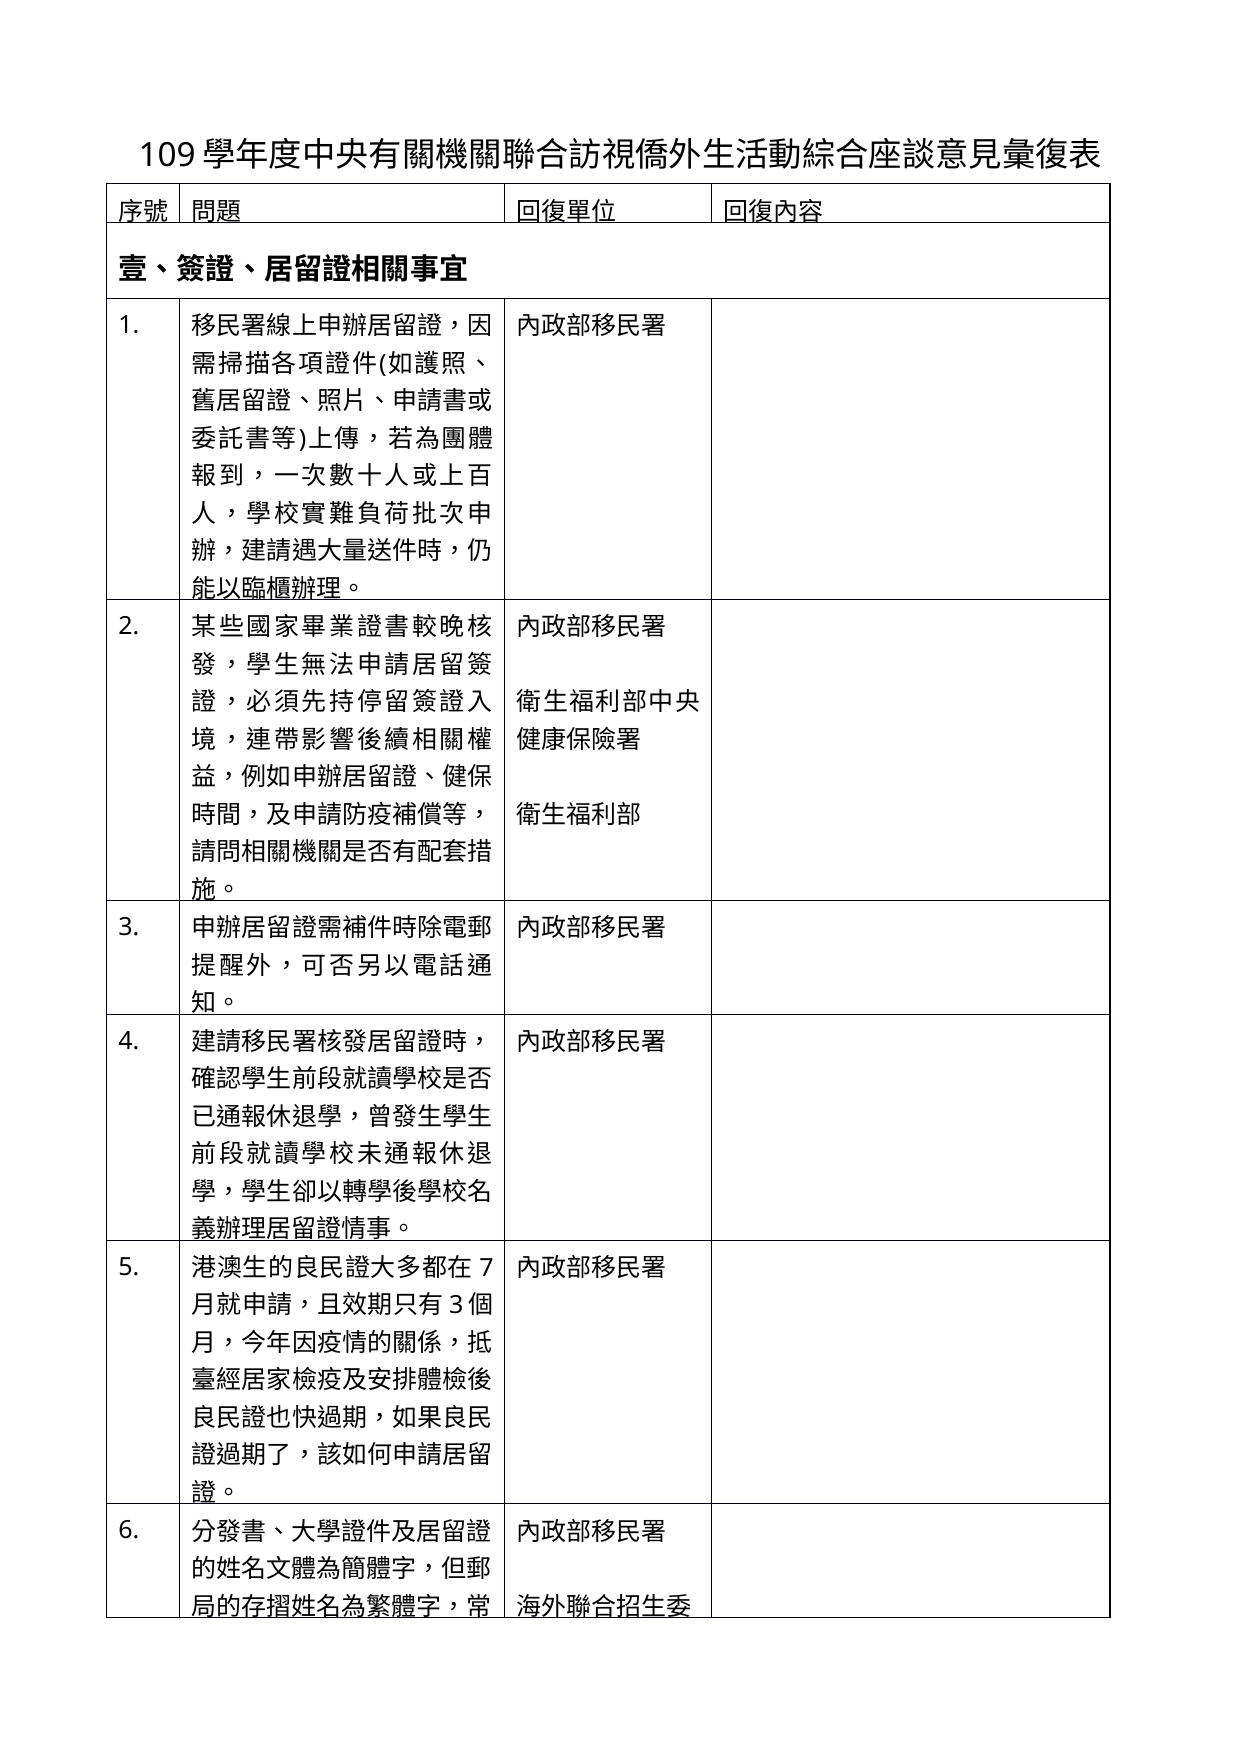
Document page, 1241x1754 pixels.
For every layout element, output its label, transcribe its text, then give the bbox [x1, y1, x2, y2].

table_cell 內政部移民署 [505, 1241, 711, 1503]
table_cell 內政部移民署 衛生福利部中央健康保險署 衛生福利部 [505, 600, 711, 900]
table_cell 4. [107, 1015, 179, 1239]
table_cell [712, 299, 1109, 599]
table_cell 建請移民署核發居留證時，確認學生前段就讀學校是否已通報休退學，曾發生學生前段就讀學校未通報休退學，學生卻以轉學後學校名義辦理居留證情事。 [180, 1015, 504, 1239]
table_cell 內政部移民署 [505, 1015, 711, 1239]
table_cell [712, 1504, 1109, 1617]
text 109學年度中央有關機關聯合訪視僑外生活動綜合座談意見彙復表 [118, 108, 1122, 183]
table_cell 某些國家畢業證書較晚核發，學生無法申請居留簽證，必須先持停留簽證入境，連帶影響後續相關權益，例如申辦居留證、健保時間，及申請防疫補償等，請問相關機關是否有配套措施。 [180, 600, 504, 900]
table_cell 分發書、大學證件及居留證的姓名文體為簡體字，但郵局的存摺姓名為繁體字，常 [180, 1504, 504, 1617]
table_header 回復內容 [712, 184, 1109, 222]
table_cell 港澳生的良民證大多都在7月就申請，且效期只有3個月，今年因疫情的關係，抵臺經居家檢疫及安排體檢後良民證也快過期，如果良民證過期了，該如何申請居留證。 [180, 1241, 504, 1503]
table_cell 1. [107, 299, 179, 599]
table_cell 6. [107, 1504, 179, 1617]
table_cell [712, 1015, 1109, 1239]
table_cell 壹、簽證、居留證相關事宜 [107, 223, 1109, 298]
table_cell 內政部移民署 [505, 901, 711, 1013]
table_cell [712, 600, 1109, 900]
table_cell 移民署線上申辦居留證，因需掃描各項證件(如護照、舊居留證、照片、申請書或委託書等)上傳，若為團體報到，一次數十人或上百人，學校實難負荷批次申辦，建請遇大量送件時，仍能以臨櫃辦理。 [180, 299, 504, 599]
table_header 序號 [107, 184, 179, 222]
table_cell 內政部移民署 海外聯合招生委 [505, 1504, 711, 1617]
table_header 問題 [180, 184, 504, 222]
table_cell [712, 1241, 1109, 1503]
table_cell 內政部移民署 [505, 299, 711, 599]
table_header 回復單位 [505, 184, 711, 222]
table_cell 5. [107, 1241, 179, 1503]
table_cell 3. [107, 901, 179, 1013]
table_cell 申辦居留證需補件時除電郵提醒外，可否另以電話通知。 [180, 901, 504, 1013]
table_cell 2. [107, 600, 179, 900]
table_cell [712, 901, 1109, 1013]
